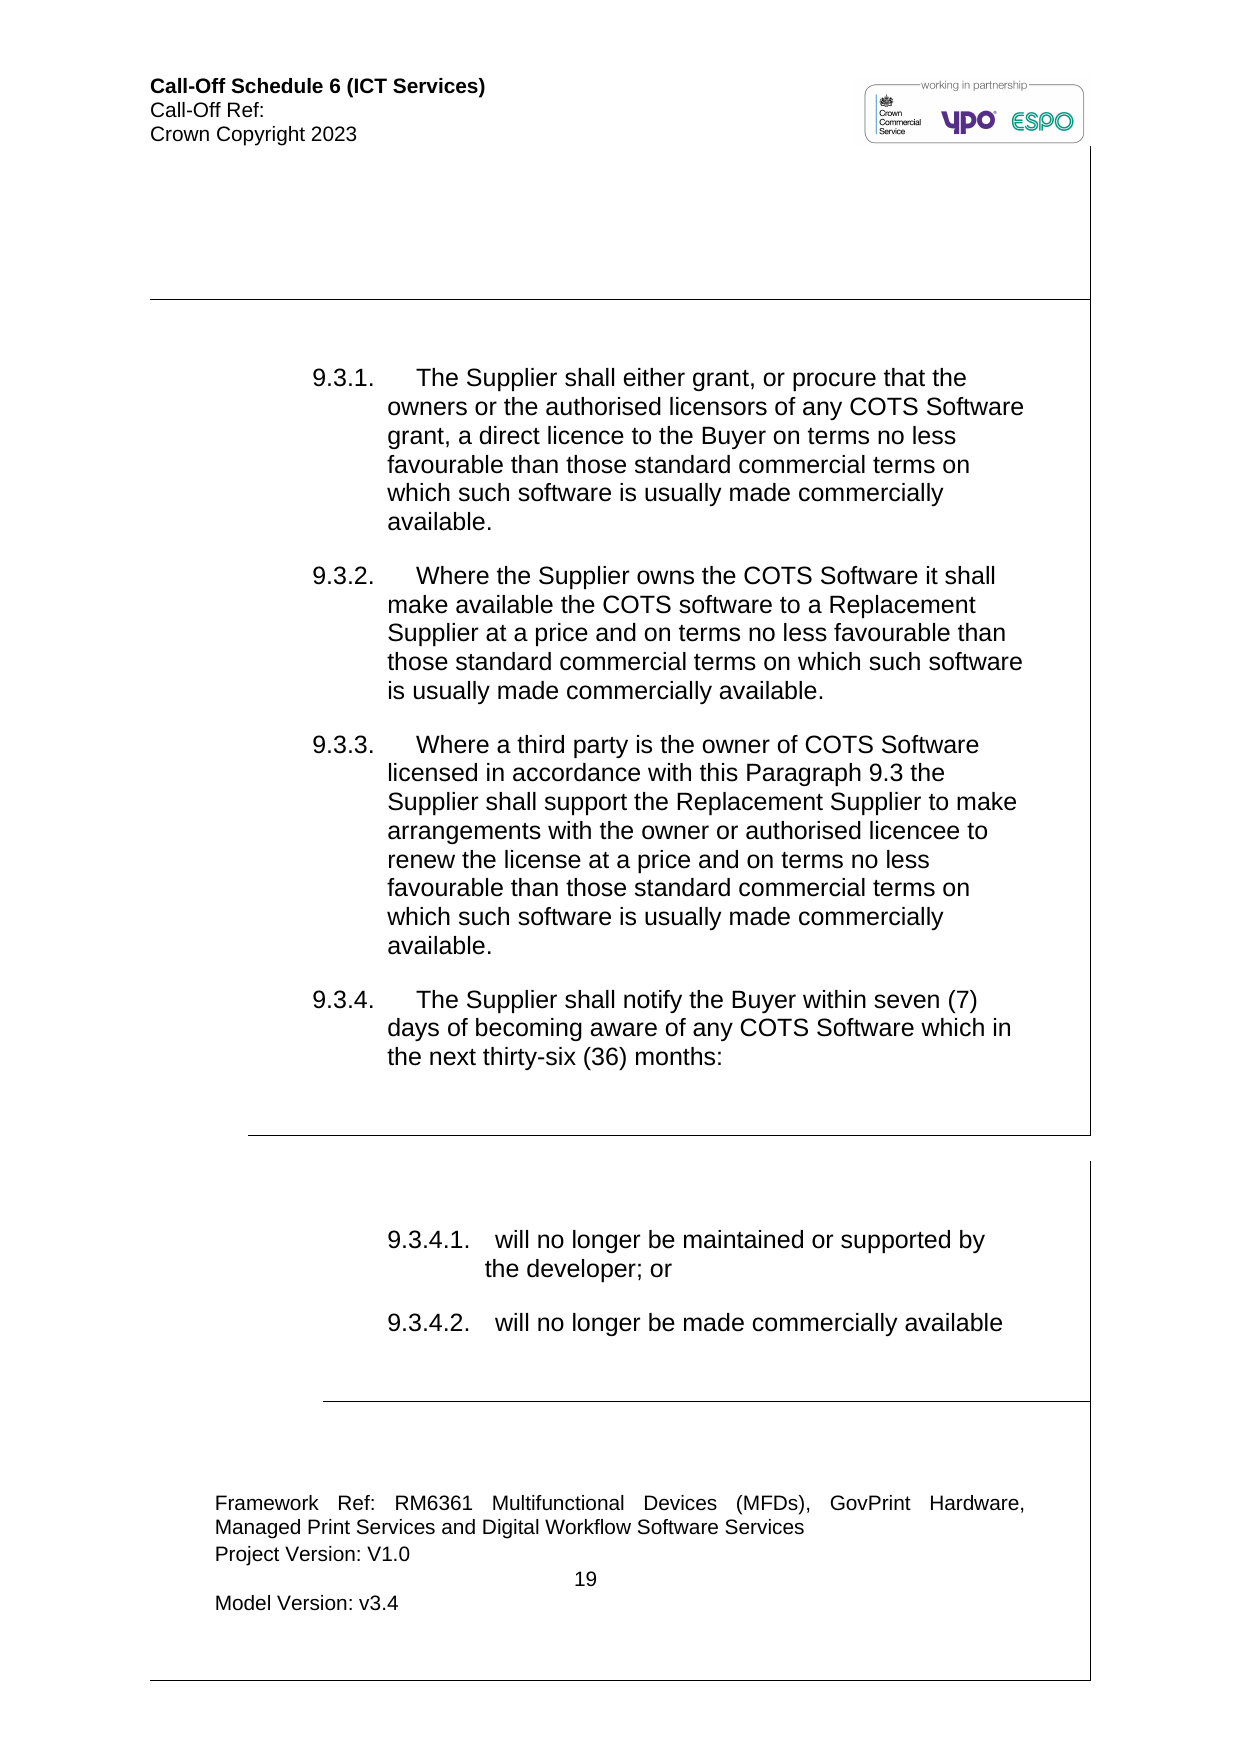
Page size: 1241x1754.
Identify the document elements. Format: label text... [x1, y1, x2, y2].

list will no longer be made commercially available [322, 1243, 1091, 1401]
list Where a third party is the owner of COTS Software licensed in accordance with this Paragraph 9.3 the Supplier shall support the Replacement Supplier to make arrangements with the owner or authorised licencee to renew the license at a price and on terms no less favourable than those standard commercial terms on which such software is usually made commercially available. [247, 665, 1091, 920]
list Where the Supplier owns the COTS Software it shall make available the COTS software to a Replacement Supplier at a price and on terms no less favourable than those standard commercial terms on which such software is usually made commercially available. [247, 496, 1091, 665]
list The Supplier shall either grant, or procure that the owners or the authorised licensors of any COTS Software grant, a direct licence to the Buyer on terms no less favourable than those standard commercial terms on which such software is usually made commercially available. [247, 299, 1090, 496]
list will no longer be maintained or supported by the developer; or [322, 1161, 1090, 1243]
list The Supplier shall notify the Buyer within seven (7) days of becoming aware of any COTS Software which in the next thirty-six (36) months: [247, 920, 1091, 1136]
